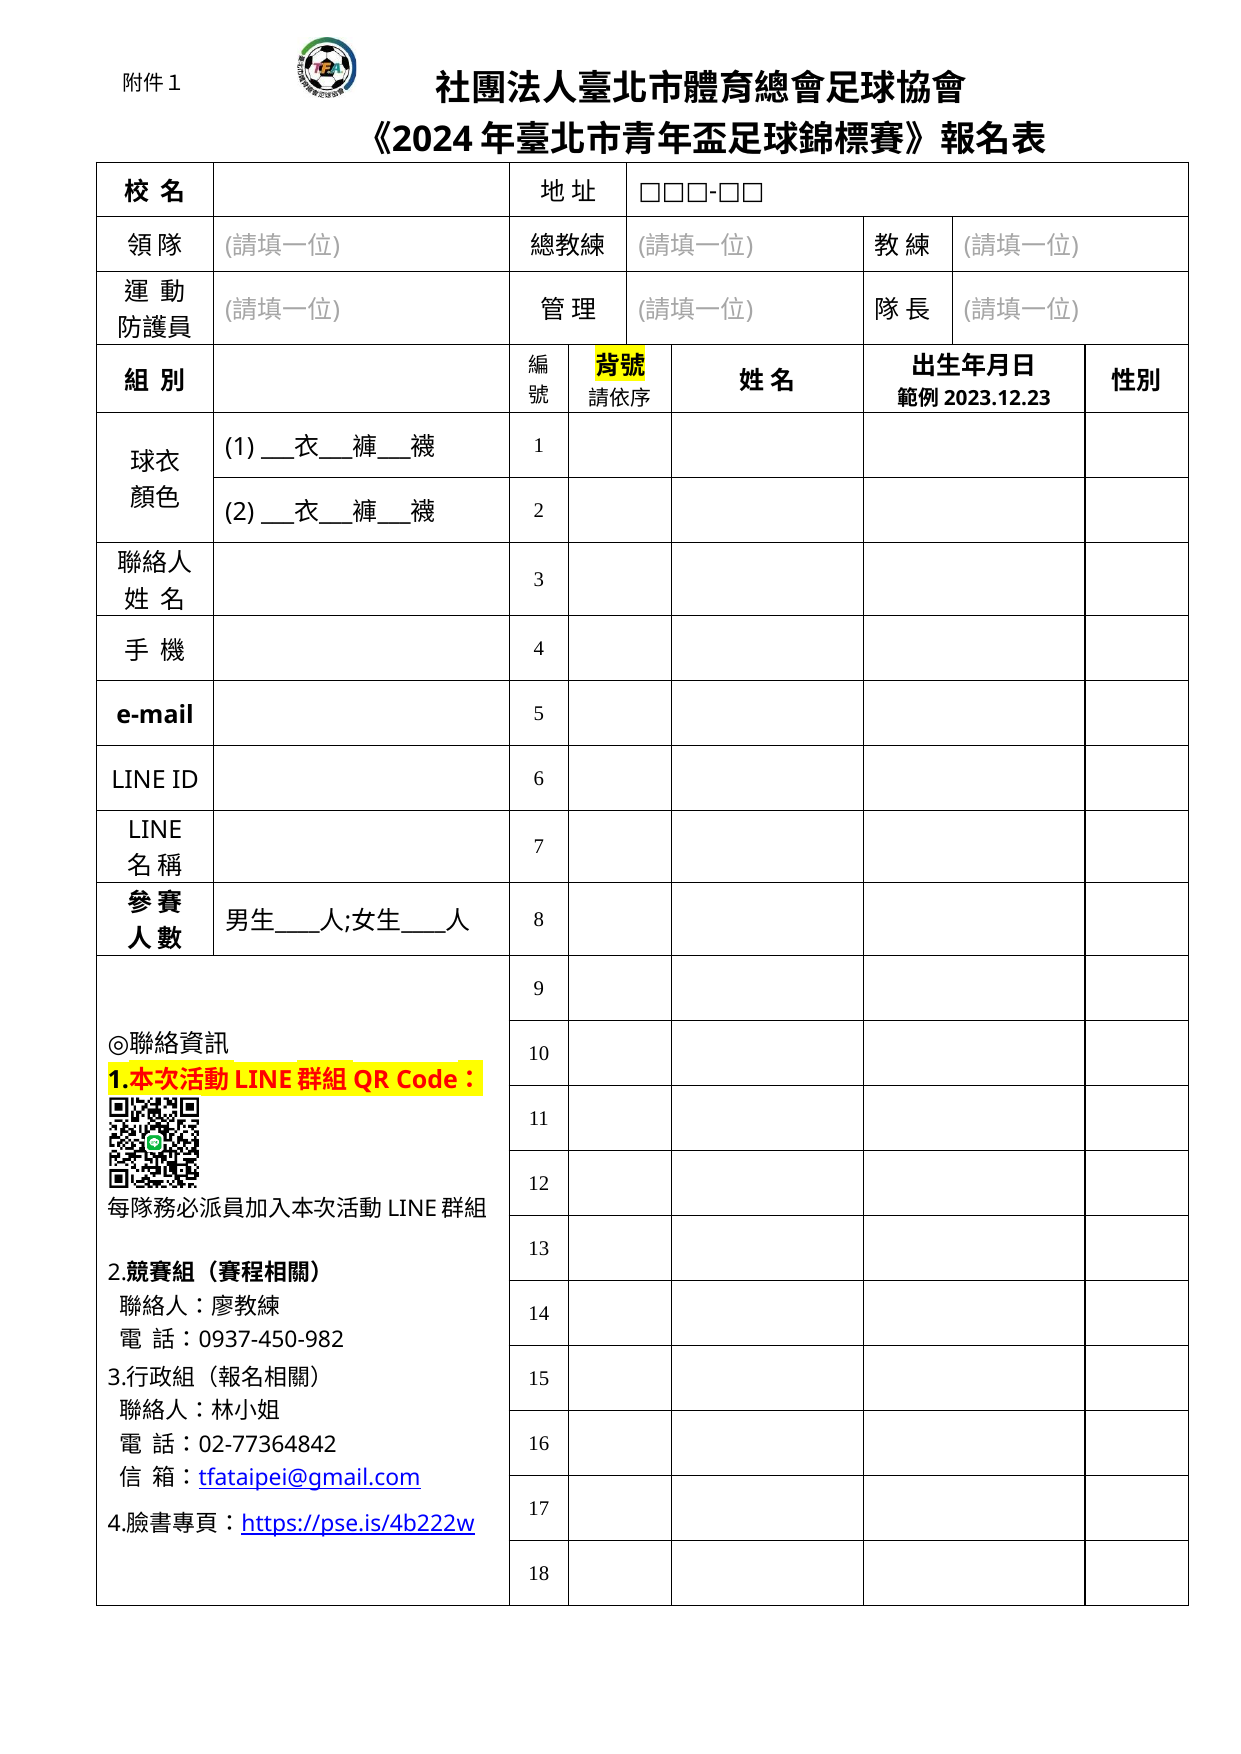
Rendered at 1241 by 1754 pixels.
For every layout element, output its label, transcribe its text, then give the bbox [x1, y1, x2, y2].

table_cell 10 [510, 1021, 568, 1085]
text 《2024年臺北市青年盃足球錦標賽》報名表 [118, 110, 1166, 162]
table_cell 組 別 [97, 345, 213, 412]
table_cell [672, 1411, 863, 1475]
table_cell [569, 1411, 671, 1475]
table_cell 隊 長 [864, 272, 952, 344]
table_cell [864, 1086, 1084, 1150]
table_cell e-mail [97, 681, 213, 745]
table_cell [1086, 1476, 1188, 1540]
table_cell 編號 [510, 345, 568, 412]
table_cell (2) ___衣___褲___襪 [214, 478, 509, 542]
table_cell [864, 956, 1084, 1020]
table_cell [1086, 883, 1188, 955]
table_cell [569, 681, 671, 745]
table_cell [864, 883, 1084, 955]
table_cell (請填一位) [214, 217, 509, 271]
table_cell [672, 1021, 863, 1085]
table_cell [864, 1216, 1084, 1280]
table_cell 15 [510, 1346, 568, 1410]
table_cell [569, 746, 671, 810]
table_cell [214, 616, 509, 680]
table_cell [864, 1021, 1084, 1085]
table_cell (請填一位) [214, 272, 509, 344]
table_cell [864, 681, 1084, 745]
table_cell [672, 1476, 863, 1540]
table_cell 3 [510, 543, 568, 615]
table_cell (1) ___衣___褲___襪 [214, 413, 509, 477]
table_cell 12 [510, 1151, 568, 1215]
table_cell ◎聯絡資訊 1.本次活動LINE群組 QR Code： 每隊務必派員加入本次活動LINE群組 2.競賽組（賽程相關） 聯絡人：廖教練 電 話：0937-450-982 3.行政組（報名相關） 聯絡人：林小姐 電 話：02-77364842 信 箱：tfataipei@gmail.com 4.臉書專頁：https://pse.is/4b222w [97, 956, 509, 1605]
table_header 地 址 [510, 163, 626, 216]
table_header 校 名 [97, 163, 213, 216]
table_cell [1086, 616, 1188, 680]
table_cell [1086, 1086, 1188, 1150]
table_cell [672, 811, 863, 882]
table_cell [672, 478, 863, 542]
table_cell [864, 1346, 1084, 1410]
table_cell 教 練 [864, 217, 952, 271]
table_cell 總教練 [510, 217, 626, 271]
table_cell [672, 883, 863, 955]
table_cell [569, 1541, 671, 1605]
table_cell [1086, 1216, 1188, 1280]
table_cell 2 [510, 478, 568, 542]
table_cell [1086, 681, 1188, 745]
table_cell [1086, 478, 1188, 542]
table_cell [1086, 1021, 1188, 1085]
table_cell 18 [510, 1541, 568, 1605]
table_cell [1086, 746, 1188, 810]
table_cell 14 [510, 1281, 568, 1345]
table_cell [864, 746, 1084, 810]
table_cell [569, 543, 671, 615]
table_cell [672, 616, 863, 680]
table_cell [864, 413, 1084, 477]
table_cell [214, 345, 509, 412]
text 社團法人臺北市體育總會足球協會 [118, 59, 1166, 110]
table_cell (請填一位) [627, 272, 863, 344]
table_cell [864, 478, 1084, 542]
table_cell 7 [510, 811, 568, 882]
table_cell [672, 543, 863, 615]
table_cell 11 [510, 1086, 568, 1150]
table_cell [672, 956, 863, 1020]
table_cell [864, 811, 1084, 882]
table_cell 參 賽 人 數 [97, 883, 213, 955]
table_cell [1086, 1151, 1188, 1215]
table_cell [569, 956, 671, 1020]
table_cell [569, 1151, 671, 1215]
table_cell [672, 413, 863, 477]
table_cell 領 隊 [97, 217, 213, 271]
table_cell [569, 1476, 671, 1540]
table_cell 管 理 [510, 272, 626, 344]
table_cell [1086, 1411, 1188, 1475]
table_cell 4 [510, 616, 568, 680]
table_cell [1086, 543, 1188, 615]
text 附件１ [123, 67, 202, 97]
table_cell [214, 681, 509, 745]
table_header □□□-□□ [627, 163, 1188, 216]
table_cell [569, 1086, 671, 1150]
table_cell [569, 1021, 671, 1085]
table_cell [864, 543, 1084, 615]
table_cell [1086, 811, 1188, 882]
table_cell 男生____人;女生____人 [214, 883, 509, 955]
table_cell [672, 1151, 863, 1215]
table_cell 聯絡人 姓 名 [97, 543, 213, 615]
table_cell [672, 1216, 863, 1280]
table_cell [214, 746, 509, 810]
table_cell 1 [510, 413, 568, 477]
table_cell 姓 名 [672, 345, 863, 412]
table_cell 16 [510, 1411, 568, 1475]
table_cell [672, 746, 863, 810]
table_cell [864, 1411, 1084, 1475]
table_cell [672, 1541, 863, 1605]
picture [107, 1095, 201, 1190]
table_cell (請填一位) [627, 217, 863, 271]
table_cell [672, 1086, 863, 1150]
table_cell (請填一位) [953, 217, 1188, 271]
table_cell [569, 616, 671, 680]
table_header [214, 163, 509, 216]
table_cell 8 [510, 883, 568, 955]
table_cell [569, 883, 671, 955]
table_cell 6 [510, 746, 568, 810]
table_cell [672, 681, 863, 745]
table_cell [864, 1541, 1084, 1605]
table_cell [1086, 413, 1188, 477]
picture [297, 37, 357, 59]
table_cell [864, 616, 1084, 680]
table_cell 出生年月日 範例2023.12.23 [864, 345, 1084, 412]
table_cell [1086, 956, 1188, 1020]
table_cell [672, 1281, 863, 1345]
table_cell [672, 1346, 863, 1410]
table_cell 背號 請依序 [569, 345, 671, 412]
table_cell (請填一位) [953, 272, 1188, 344]
table_cell [864, 1151, 1084, 1215]
table_cell 5 [510, 681, 568, 745]
table_cell [569, 1216, 671, 1280]
table_cell [1086, 1346, 1188, 1410]
table_cell 球衣 顏色 [97, 413, 213, 542]
table_cell [569, 413, 671, 477]
table_cell [569, 478, 671, 542]
table_cell [864, 1476, 1084, 1540]
table_cell [569, 811, 671, 882]
table_cell 17 [510, 1476, 568, 1540]
table_cell 13 [510, 1216, 568, 1280]
table_cell 9 [510, 956, 568, 1020]
table_cell [214, 811, 509, 882]
table_cell [1086, 1281, 1188, 1345]
table_cell 手 機 [97, 616, 213, 680]
table_cell [864, 1281, 1084, 1345]
table_cell [214, 543, 509, 615]
table_cell LINE ID [97, 746, 213, 810]
table_cell 性別 [1086, 345, 1188, 412]
table_cell [1086, 1541, 1188, 1605]
table_cell [569, 1281, 671, 1345]
table_cell LINE 名 稱 [97, 811, 213, 882]
table_cell 運 動 防護員 [97, 272, 213, 344]
table_cell [569, 1346, 671, 1410]
